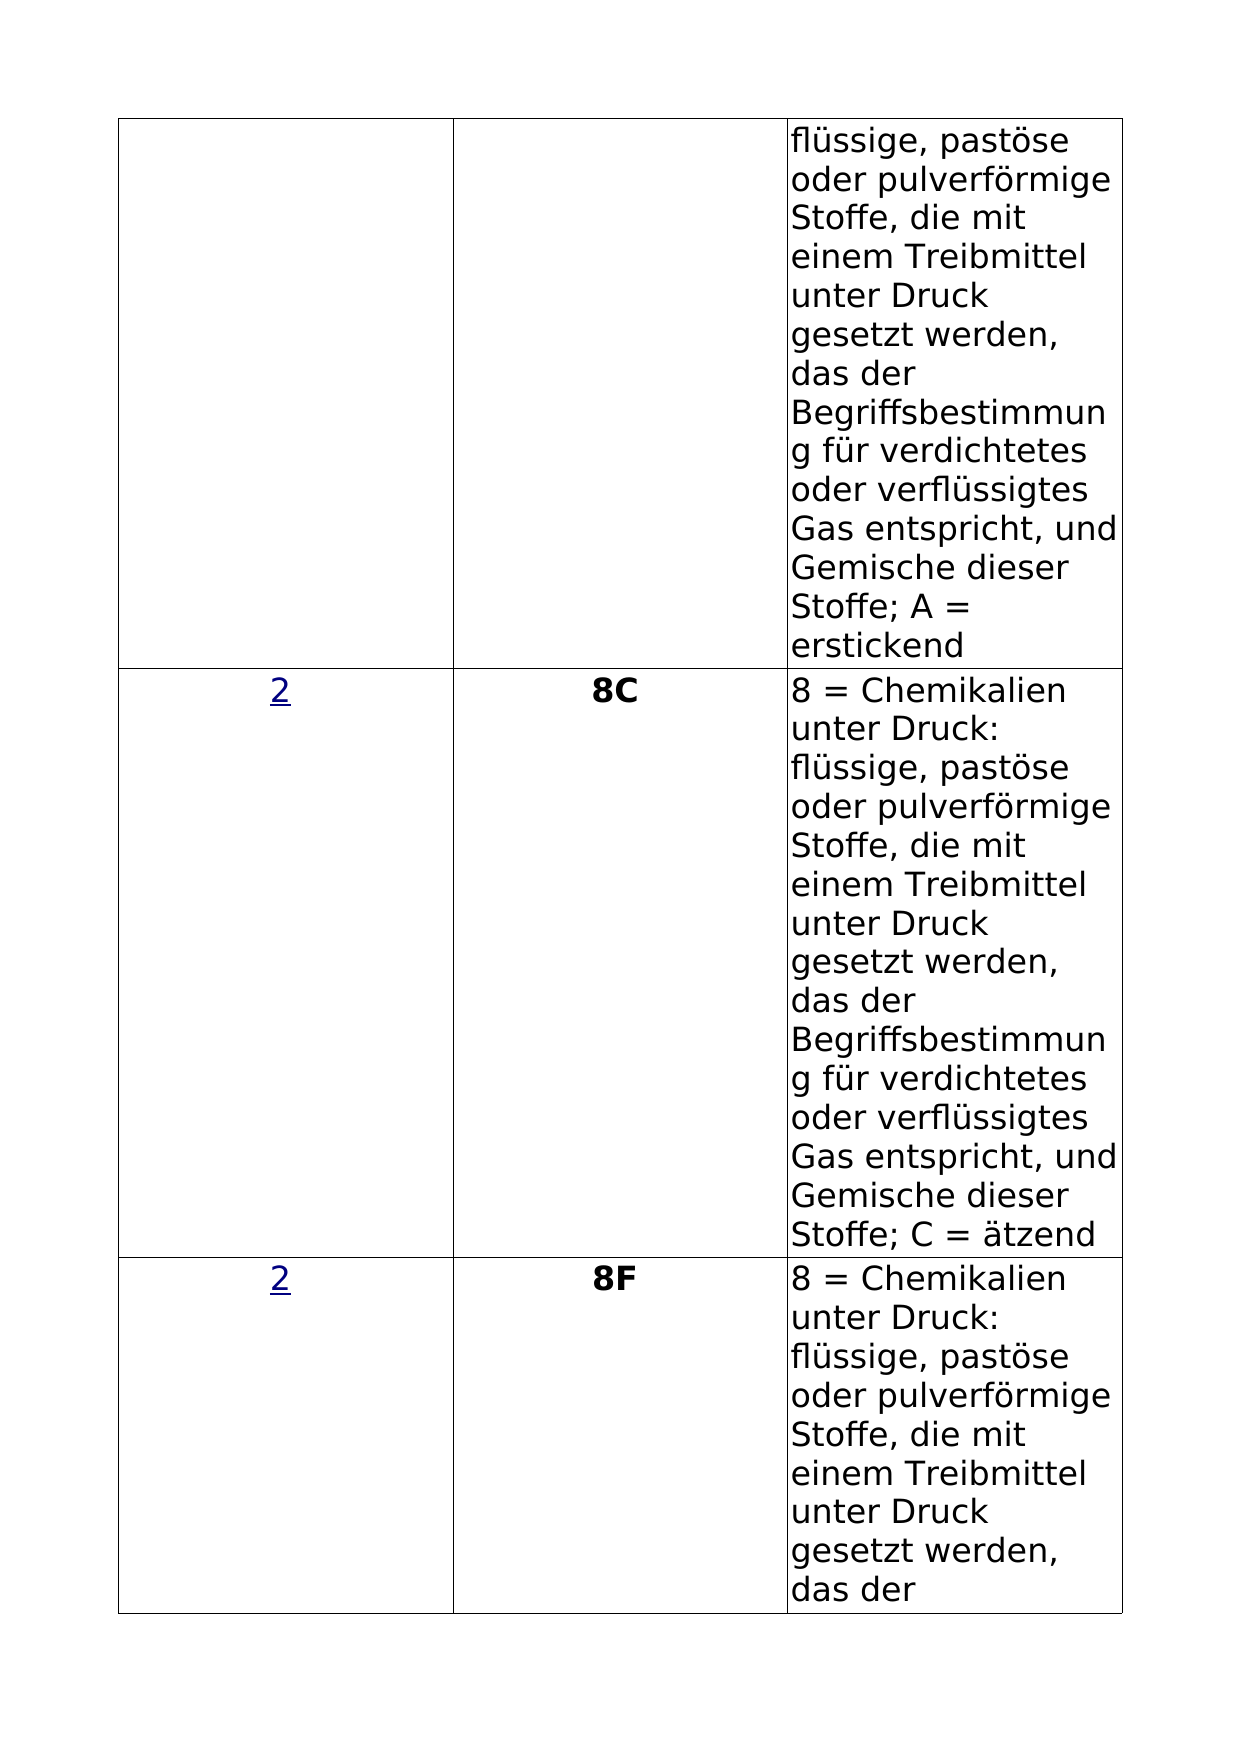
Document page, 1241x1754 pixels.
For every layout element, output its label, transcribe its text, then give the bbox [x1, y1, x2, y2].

table_cell 8 = Chemikalien unter Druck: flüssige, pastöse oder pulverförmige Stoffe, die mit einem Treibmittel unter Druck gesetzt werden, das der Begriffsbestimmung für verdichtetes oder verflüssigtes Gas entspricht, und Gemische dieser Stoffe; C = ätzend [788, 669, 1122, 1257]
table_cell 8F [454, 1258, 787, 1612]
table_cell 2 [119, 669, 453, 1257]
table_cell 8 = Chemikalien unter Druck: flüssige, pastöse oder pulverförmige Stoffe, die mit einem Treibmittel unter Druck gesetzt werden, das der [788, 1258, 1122, 1612]
table_cell [454, 119, 787, 668]
table_cell [119, 119, 453, 668]
table_cell 8C [454, 669, 787, 1257]
table_cell flüssige, pastöse oder pulverförmige Stoffe, die mit einem Treibmittel unter Druck gesetzt werden, das der Begriffsbestimmung für verdichtetes oder verflüssigtes Gas entspricht, und Gemische dieser Stoffe; A = erstickend [788, 119, 1122, 668]
table_cell 2 [119, 1258, 453, 1612]
